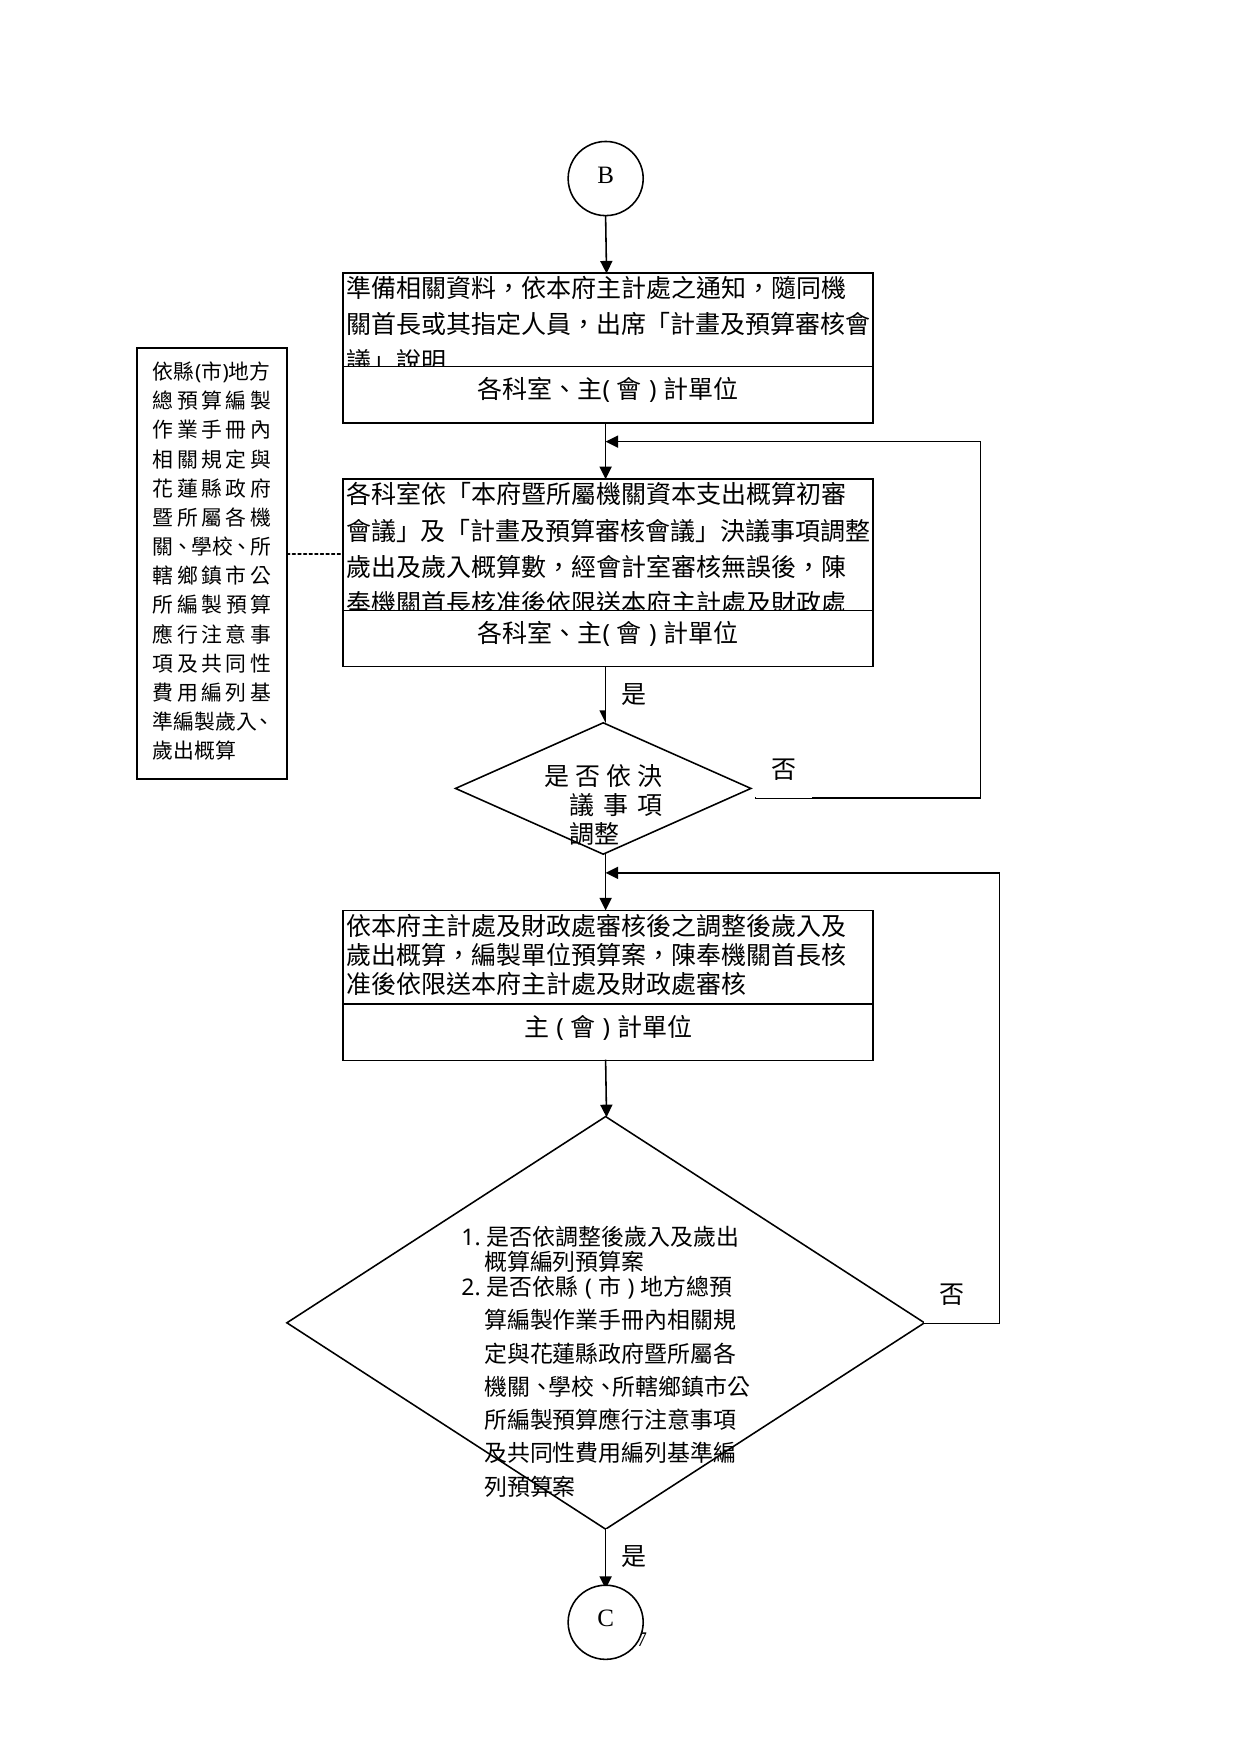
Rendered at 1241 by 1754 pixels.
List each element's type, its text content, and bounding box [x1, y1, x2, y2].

text 依縣(市)地方總預算編製作業手冊內相關規定與花蓮縣政府暨所屬各機關、學校、所轄鄉鎮市公所編製預算應行注意事項及共同性費用編列基準編製歲入、歲出概算 [153, 356, 271, 764]
text 否 [939, 1274, 984, 1310]
text 是 [621, 1537, 647, 1573]
text 否 [771, 749, 797, 785]
text 是 [621, 674, 647, 710]
